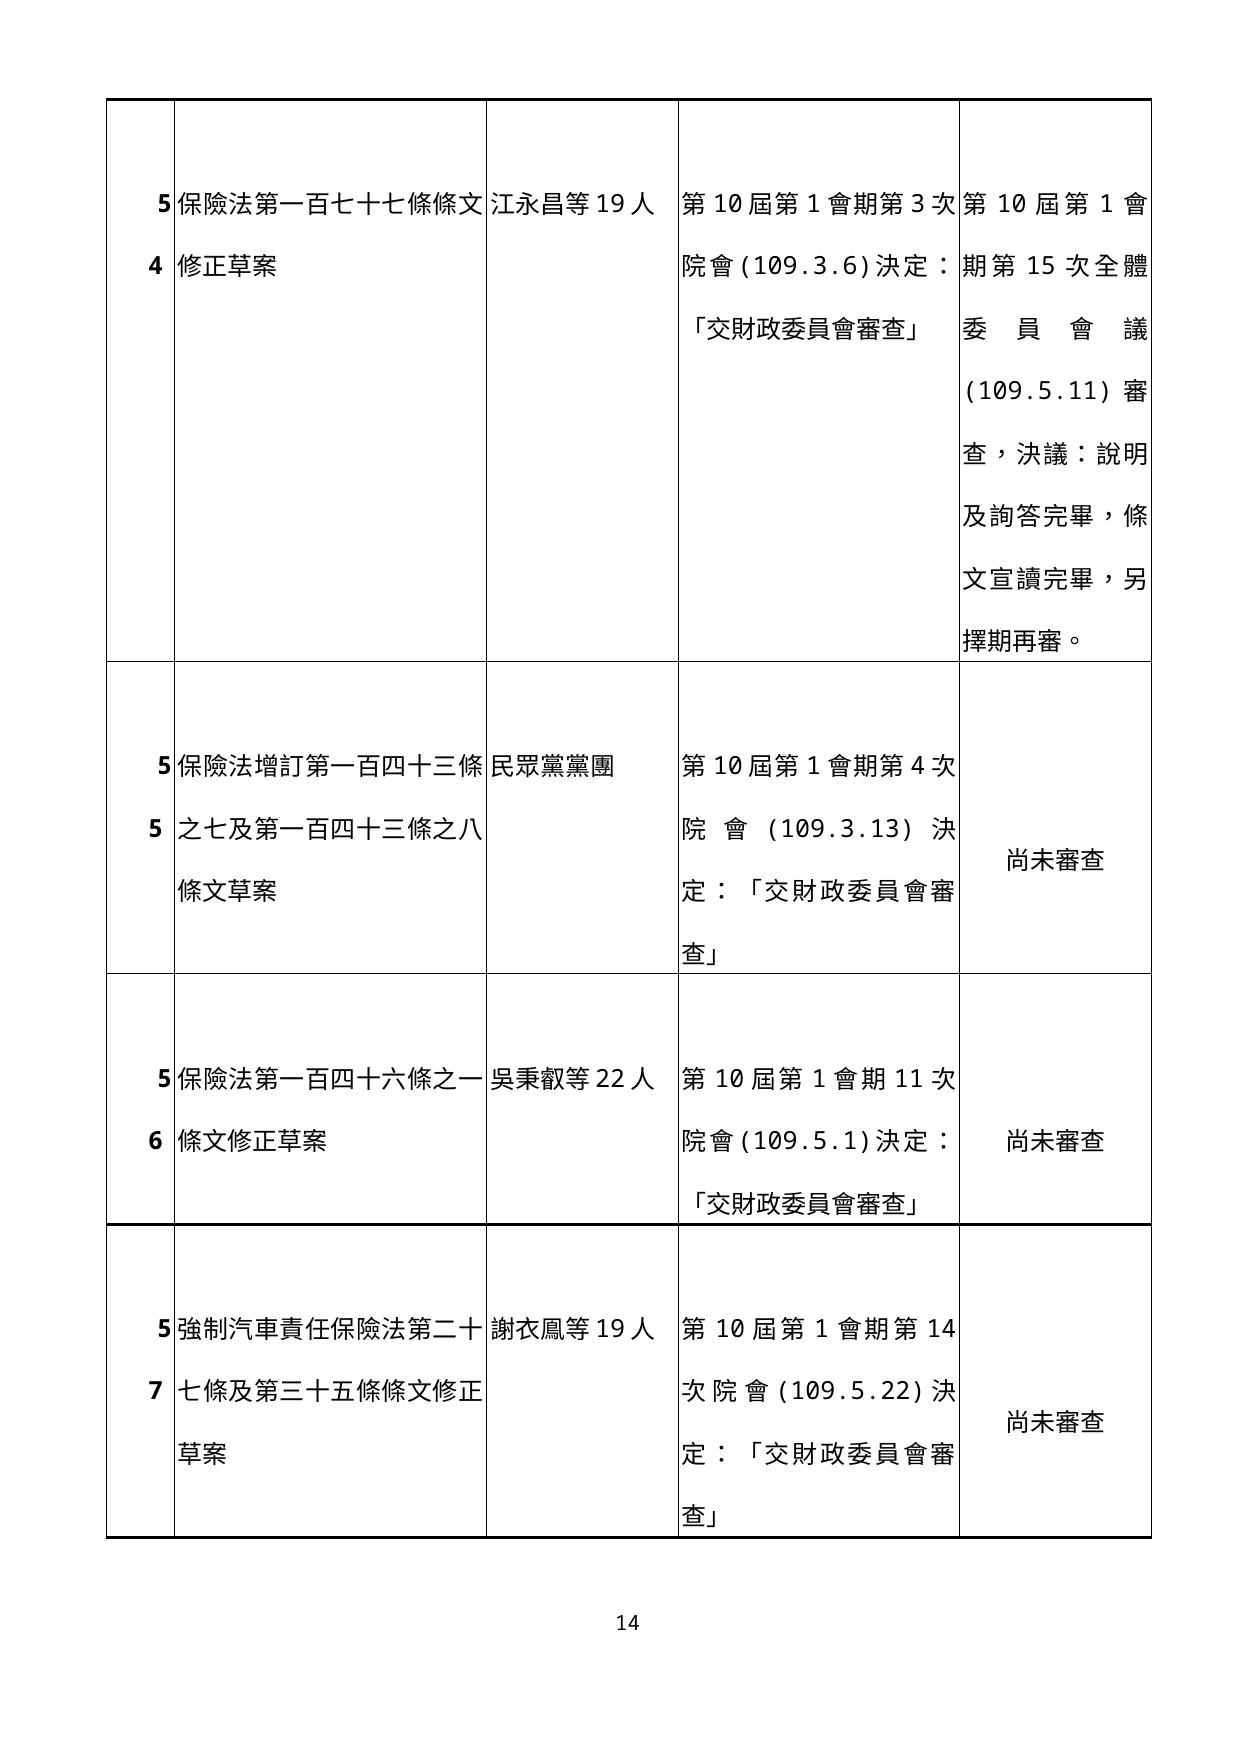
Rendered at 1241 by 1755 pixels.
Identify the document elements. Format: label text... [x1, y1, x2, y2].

table_cell [107, 101, 174, 661]
table_cell 第10屆第1會期第4次院會(109.3.13)決定：「交財政委員會審查」 [679, 662, 959, 973]
table_cell 第10屆第1會期第14次院會(109.5.22)決定：「交財政委員會審查」 [679, 1226, 959, 1536]
table_cell [107, 974, 174, 1223]
table_cell 尚未審查 [960, 662, 1151, 973]
table_cell 強制汽車責任保險法第二十七條及第三十五條條文修正草案 [175, 1226, 486, 1536]
table_cell 尚未審查 [960, 974, 1151, 1223]
table_cell 尚未審查 [960, 1226, 1151, 1536]
table_cell 保險法增訂第一百四十三條之七及第一百四十三條之八條文草案 [175, 662, 486, 973]
table_cell 第10屆第1會期第15次全體委員會議(109.5.11)審查，決議：說明及詢答完畢，條文宣讀完畢，另擇期再審。 [960, 101, 1151, 661]
table_cell 吳秉叡等22人 [487, 974, 678, 1223]
table_cell 江永昌等19人 [487, 101, 678, 661]
table_cell [107, 1226, 174, 1536]
table_cell 保險法第一百四十六條之一條文修正草案 [175, 974, 486, 1223]
table_cell 第10屆第1會期第3次院會(109.3.6)決定：「交財政委員會審查」 [679, 101, 959, 661]
table_cell [107, 662, 174, 973]
table_cell 謝衣鳯等19人 [487, 1226, 678, 1536]
table_cell 民眾黨黨團 [487, 662, 678, 973]
table_cell 第10屆第1會期11次院會(109.5.1)決定：「交財政委員會審查」 [679, 974, 959, 1223]
table_cell 保險法第一百七十七條條文修正草案 [175, 101, 486, 661]
